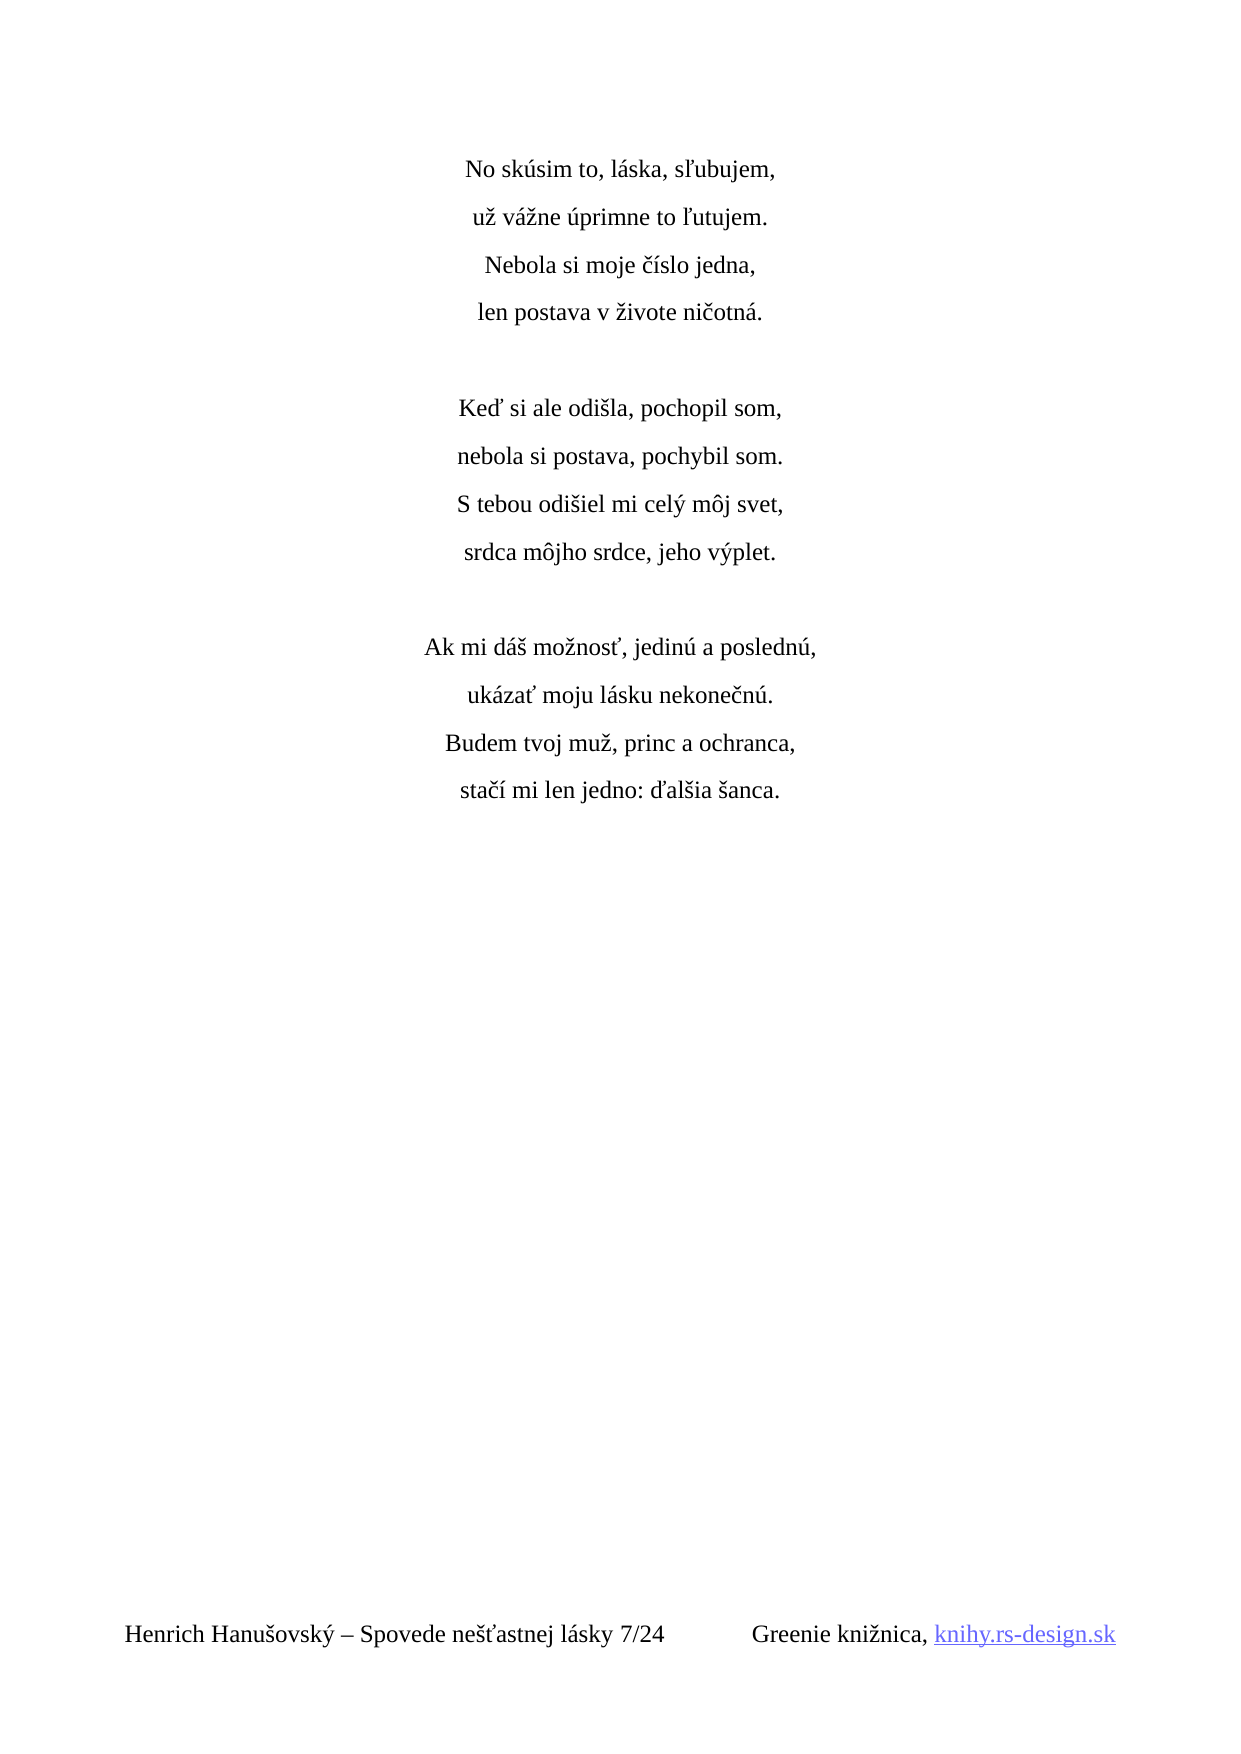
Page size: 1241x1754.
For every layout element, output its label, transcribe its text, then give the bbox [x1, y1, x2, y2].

text Nebola si moje číslo jedna, [106, 250, 1134, 278]
text No skúsim to, láska, sľubujem, [106, 154, 1134, 183]
text Budem tvoj muž, princ a ochranca, [106, 728, 1134, 757]
text už vážne úprimne to ľutujem. [106, 202, 1134, 231]
text ukázať moju lásku nekonečnú. [106, 680, 1134, 709]
text S tebou odišiel mi celý môj svet, [106, 489, 1134, 517]
text Ak mi dáš možnosť, jedinú a poslednú, [106, 632, 1134, 661]
text nebola si postava, pochybil som. [106, 441, 1134, 470]
text len postava v živote ničotná. [106, 297, 1134, 326]
text srdca môjho srdce, jeho výplet. [106, 537, 1134, 565]
text Keď si ale odišla, pochopil som, [106, 393, 1134, 422]
text stačí mi len jedno: ďalšia šanca. [106, 776, 1134, 804]
